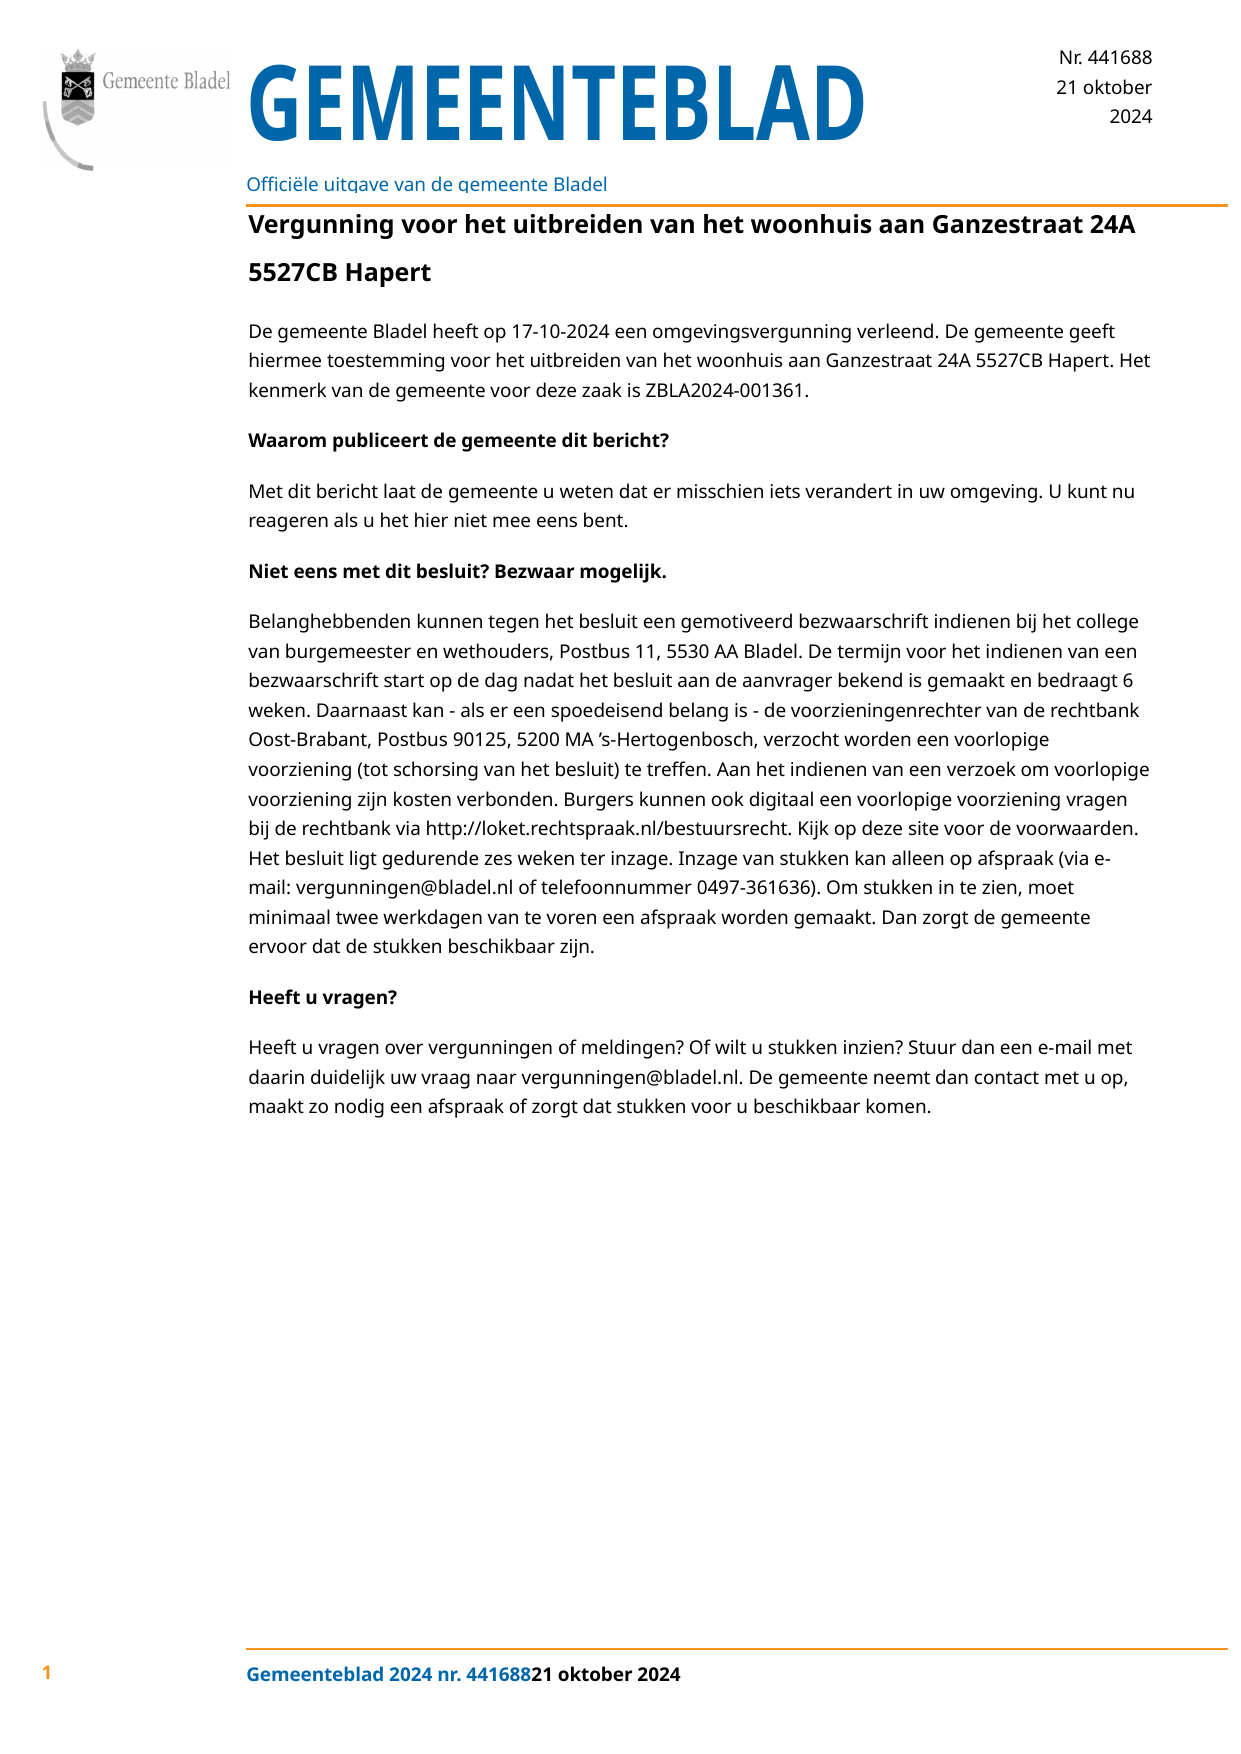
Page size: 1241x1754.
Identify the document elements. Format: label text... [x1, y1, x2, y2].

text Belanghebbenden kunnen tegen het besluit een gemotiveerd bezwaarschrift indienen bij het college van burgemeester en wethouders, Postbus 11, 5530 AA Bladel. De termijn voor het indienen van een bezwaarschrift start op de dag nadat het besluit aan de aanvrager bekend is gemaakt en bedraagt 6 weken. Daarnaast kan - als er een spoedeisend belang is - de voorzieningenrechter van de rechtbank Oost-Brabant, Postbus 90125, 5200 MA ’s-Hertogenbosch, verzocht worden een voorlopige voorziening (tot schorsing van het besluit) te treffen. Aan het indienen van een verzoek om voorlopige voorziening zijn kosten verbonden. Burgers kunnen ook digitaal een voorlopige voorziening vragen bij de rechtbank via http://loket.rechtspraak.nl/bestuursrecht. Kijk op deze site voor de voorwaarden. Het besluit ligt gedurende zes weken ter inzage. Inzage van stukken kan alleen op afspraak (via e-mail: vergunningen@bladel.nl of telefoonnummer 0497-361636). Om stukken in te zien, moet minimaal twee werkdagen van te voren een afspraak worden gemaakt. Dan zorgt de gemeente ervoor dat de stukken beschikbaar zijn. [248, 608, 1152, 959]
text Vergunning voor het uitbreiden van het woonhuis aan Ganzestraat 24A 5527CB Hapert [248, 207, 1152, 288]
text Niet eens met dit besluit? Bezwaar mogelijk. [248, 558, 1152, 584]
text Waarom publiceert de gemeente dit bericht? [248, 427, 1152, 453]
text De gemeente Bladel heeft op 17-10-2024 een omgevingsvergunning verleend. De gemeente geeft hiermee toestemming voor het uitbreiden van het woonhuis aan Ganzestraat 24A 5527CB Hapert. Het kenmerk van de gemeente voor deze zaak is ZBLA2024-001361. [248, 318, 1152, 403]
text Heeft u vragen over vergunningen of meldingen? Of wilt u stukken inzien? Stuur dan een e-mail met daarin duidelijk uw vraag naar vergunningen@bladel.nl. De gemeente neemt dan contact met u op, maakt zo nodig een afspraak of zorgt dat stukken voor u beschikbaar komen. [248, 1034, 1152, 1119]
text Met dit bericht laat de gemeente u weten dat er misschien iets verandert in uw omgeving. U kunt nu reageren als u het hier niet mee eens bent. [248, 478, 1152, 533]
text Heeft u vragen? [248, 984, 1152, 1010]
picture [41, 47, 231, 172]
